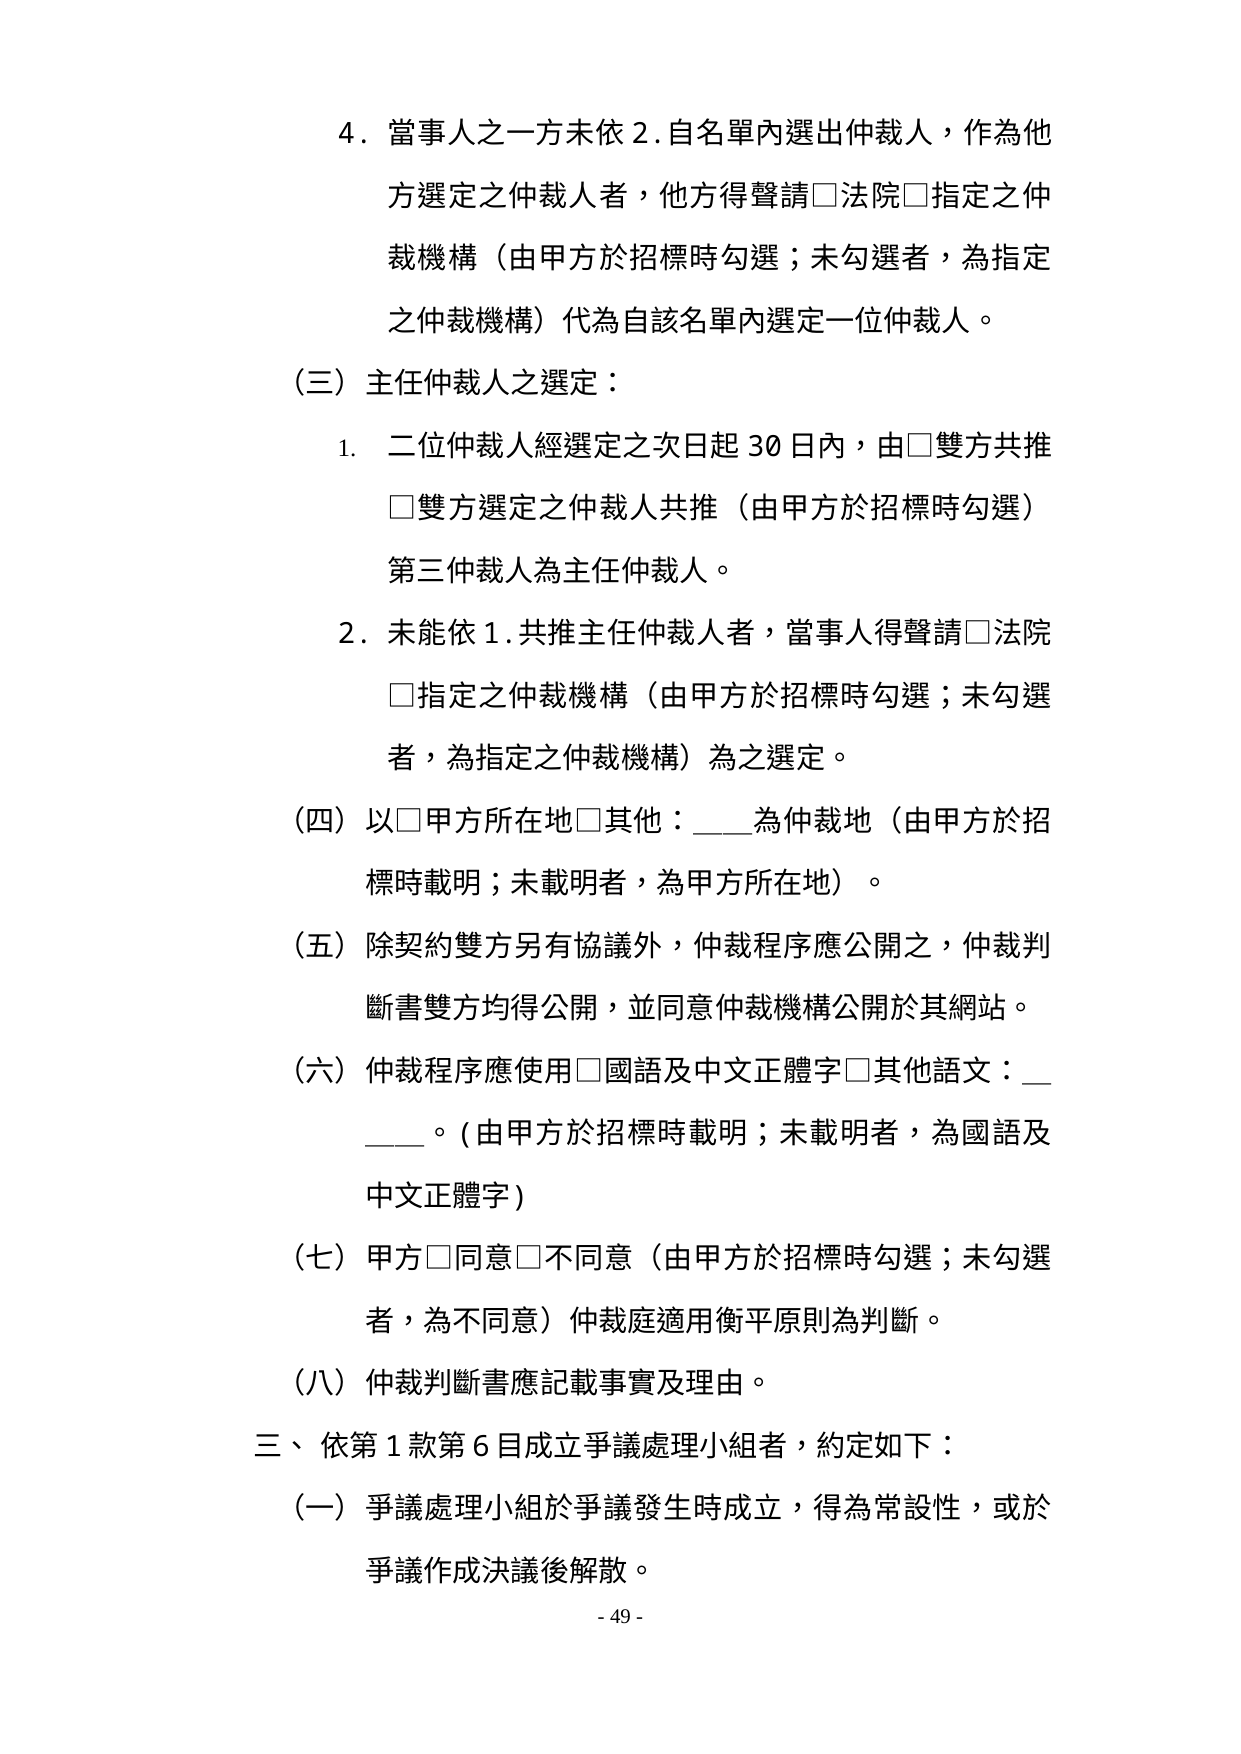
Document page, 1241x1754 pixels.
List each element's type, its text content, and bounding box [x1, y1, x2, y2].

list 當事人之一方未依2.自名單內選出仲裁人，作為他方選定之仲裁人者，他方得聲請□法院□指定之仲裁機構（由甲方於招標時勾選；未勾選者，為指定之仲裁機構）代為自該名單內選定一位仲裁人。 [337, 89, 1053, 339]
list 主任仲裁人之選定： [276, 339, 1053, 402]
list 二位仲裁人經選定之次日起30日內，由□雙方共推□雙方選定之仲裁人共推（由甲方於招標時勾選）第三仲裁人為主任仲裁人。 [337, 402, 1053, 589]
list 以□甲方所在地□其他：＿＿為仲裁地（由甲方於招標時載明；未載明者，為甲方所在地）。 [276, 777, 1053, 902]
list 甲方□同意□不同意（由甲方於招標時勾選；未勾選者，為不同意）仲裁庭適用衡平原則為判斷。 [276, 1214, 1053, 1339]
list 爭議處理小組於爭議發生時成立，得為常設性，或於爭議作成決議後解散。 [276, 1464, 1053, 1589]
list 除契約雙方另有協議外，仲裁程序應公開之，仲裁判斷書雙方均得公開，並同意仲裁機構公開於其網站。 [276, 902, 1053, 1027]
list 仲裁程序應使用□國語及中文正體字□其他語文：＿＿＿。(由甲方於招標時載明；未載明者，為國語及中文正體字) [276, 1027, 1053, 1214]
list 未能依1.共推主任仲裁人者，當事人得聲請□法院□指定之仲裁機構（由甲方於招標時勾選；未勾選者，為指定之仲裁機構）為之選定。 [337, 589, 1053, 777]
list 依第1款第6目成立爭議處理小組者，約定如下： [253, 1402, 1053, 1464]
list 仲裁判斷書應記載事實及理由。 [276, 1339, 1053, 1402]
